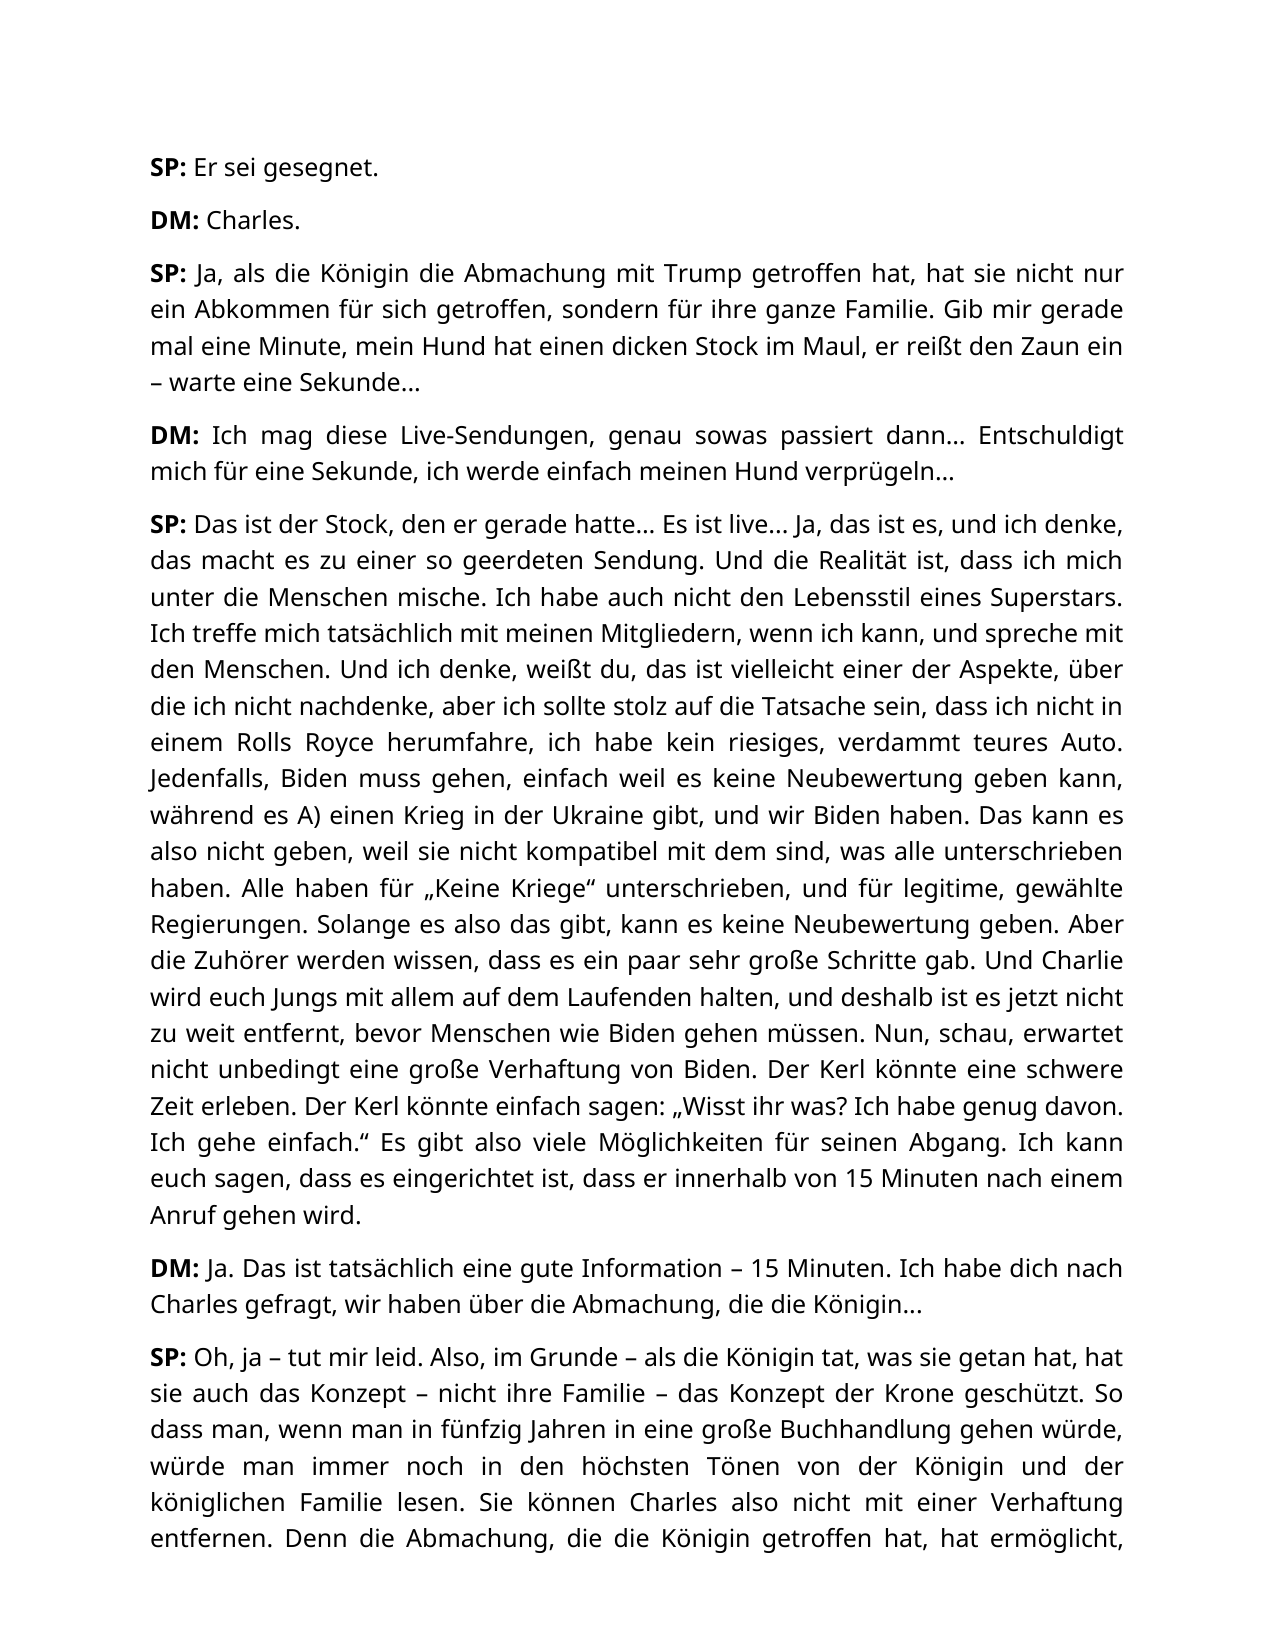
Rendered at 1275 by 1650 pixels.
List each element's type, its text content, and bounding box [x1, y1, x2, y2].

text SP: Oh, ja – tut mir leid. Also, im Grunde – als die Königin tat, was sie getan hat, hat sie auch das Konzept – nicht ihre Familie – das Konzept der Krone geschützt. So dass man, wenn man in fünfzig Jahren in eine große Buchhandlung gehen würde, würde man immer noch in den höchsten Tönen von der Königin und der königlichen Familie lesen. Sie können Charles also nicht mit einer Verhaftung entfernen. Denn die Abmachung, die die Königin getroffen hat, hat ermöglicht, [150, 1339, 1125, 1555]
text DM: Charles. [150, 203, 1125, 237]
text SP: Er sei gesegnet. [150, 150, 1125, 184]
text DM: Ja. Das ist tatsächlich eine gute Information – 15 Minuten. Ich habe dich nach Charles gefragt, wir haben über die Abmachung, die die Königin... [150, 1250, 1125, 1321]
text SP: Ja, als die Königin die Abmachung mit Trump getroffen hat, hat sie nicht nur ein Abkommen für sich getroffen, sondern für ihre ganze Familie. Gib mir gerade mal eine Minute, mein Hund hat einen dicken Stock im Maul, er reißt den Zaun ein – warte eine Sekunde... [150, 256, 1125, 399]
text SP: Das ist der Stock, den er gerade hatte… Es ist live... Ja, das ist es, und ich denke, das macht es zu einer so geerdeten Sendung. Und die Realität ist, dass ich mich unter die Menschen mische. Ich habe auch nicht den Lebensstil eines Superstars. Ich treffe mich tatsächlich mit meinen Mitgliedern, wenn ich kann, und spreche mit den Menschen. Und ich denke, weißt du, das ist vielleicht einer der Aspekte, über die ich nicht nachdenke, aber ich sollte stolz auf die Tatsache sein, dass ich nicht in einem Rolls Royce herumfahre, ich habe kein riesiges, verdammt teures Auto. Jedenfalls, Biden muss gehen, einfach weil es keine Neubewertung geben kann, während es A) einen Krieg in der Ukraine gibt, und wir Biden haben. Das kann es also nicht geben, weil sie nicht kompatibel mit dem sind, was alle unterschrieben haben. Alle haben für „Keine Kriege“ unterschrieben, und für legitime, gewählte Regierungen. Solange es also das gibt, kann es keine Neubewertung geben. Aber die Zuhörer werden wissen, dass es ein paar sehr große Schritte gab. Und Charlie wird euch Jungs mit allem auf dem Laufenden halten, und deshalb ist es jetzt nicht zu weit entfernt, bevor Menschen wie Biden gehen müssen. Nun, schau, erwartet nicht unbedingt eine große Verhaftung von Biden. Der Kerl könnte eine schwere Zeit erleben. Der Kerl könnte einfach sagen: „Wisst ihr was? Ich habe genug davon. Ich gehe einfach.“ Es gibt also viele Möglichkeiten für seinen Abgang. Ich kann euch sagen, dass es eingerichtet ist, dass er innerhalb von 15 Minuten nach einem Anruf gehen wird. [150, 507, 1125, 1231]
text DM: Ich mag diese Live-Sendungen, genau sowas passiert dann… Entschuldigt mich für eine Sekunde, ich werde einfach meinen Hund verprügeln… [150, 417, 1125, 488]
